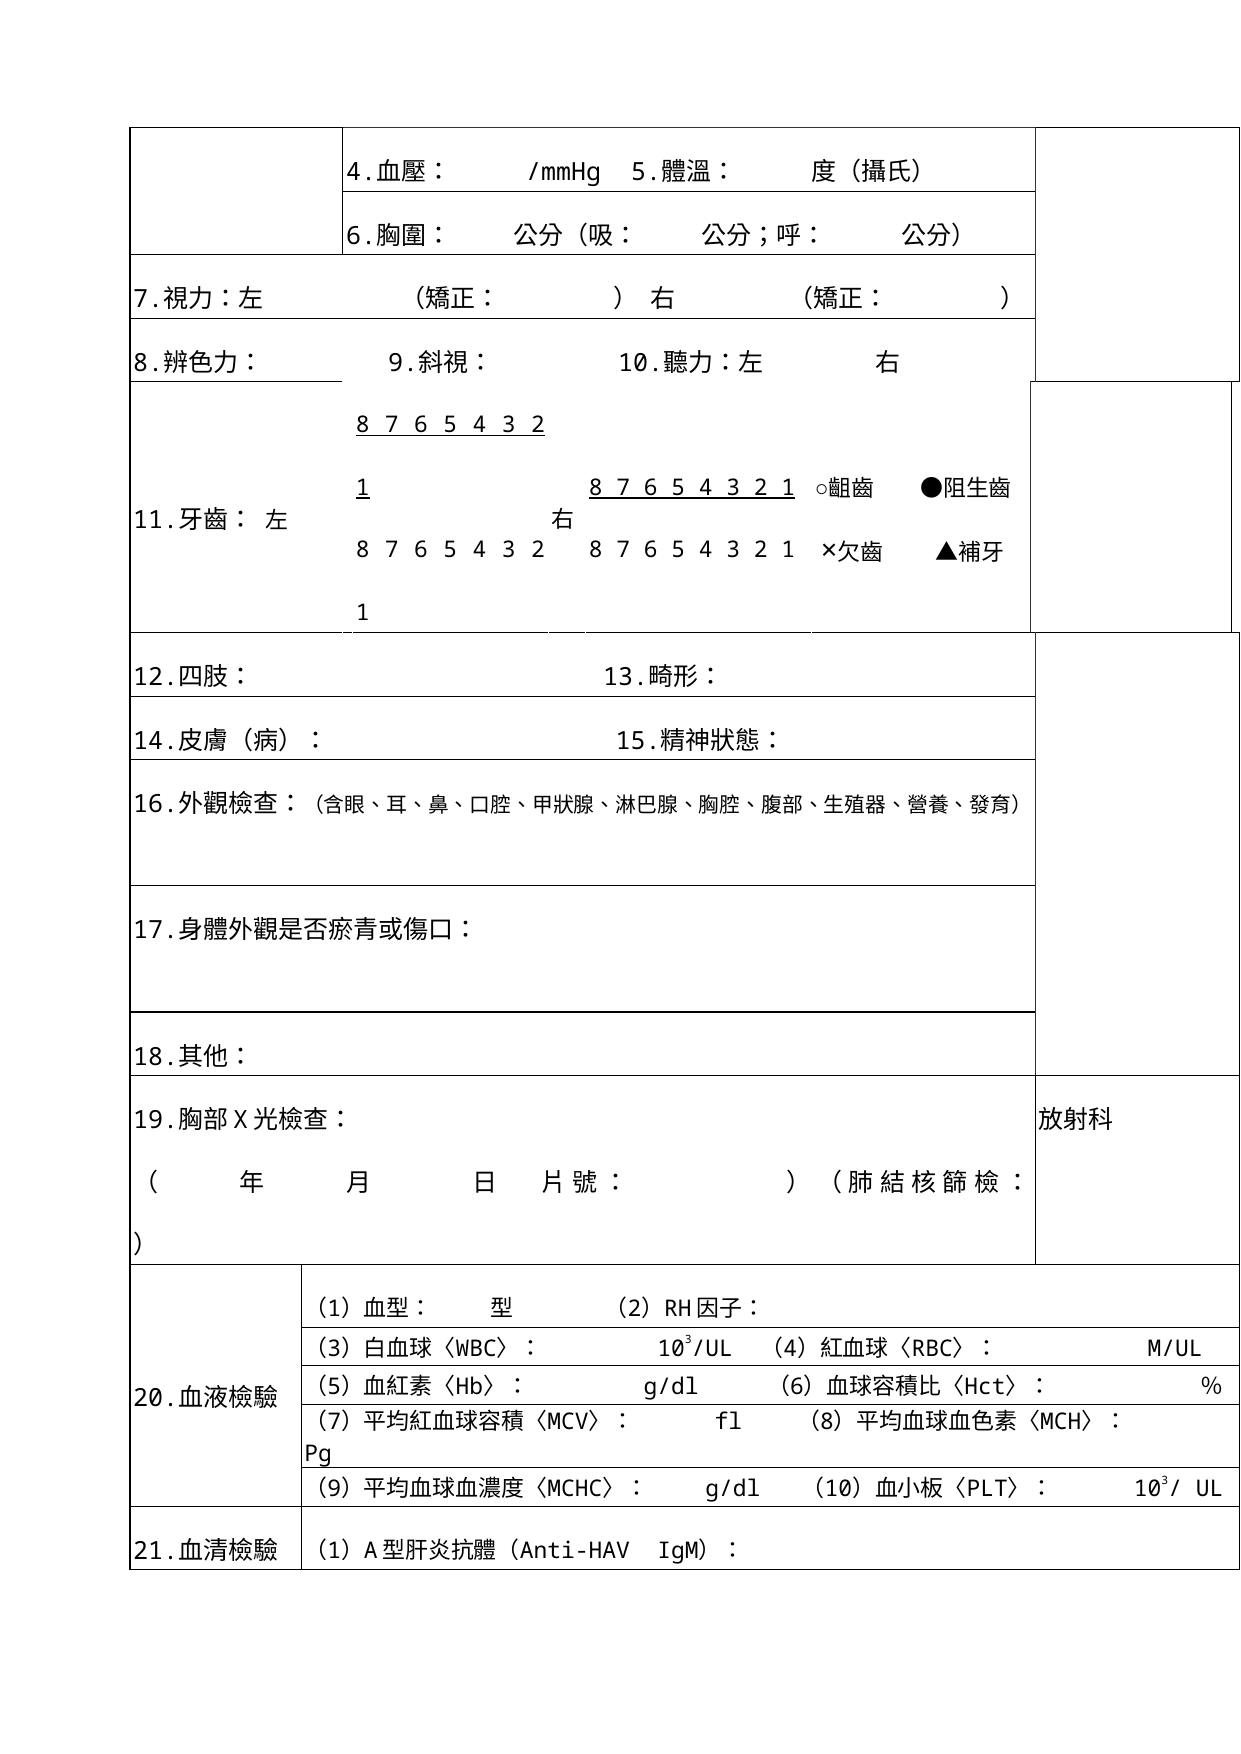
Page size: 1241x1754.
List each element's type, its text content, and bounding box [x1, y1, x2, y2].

table_cell （7）平均紅血球容積〈MCV〉： fl （8）平均血球血色素〈MCH〉： Pg [302, 1405, 1239, 1467]
table_cell [1036, 633, 1239, 1075]
table_cell 4.血壓： /mmHg 5.體溫： 度（攝氏） [343, 128, 1035, 191]
table_cell （1）血型： 型 （2）RH因子： [302, 1265, 1239, 1327]
table_cell [1232, 382, 1239, 632]
table_cell 11.牙齒： 左 [131, 382, 342, 632]
table_cell 6.胸圍： 公分（吸： 公分；呼： 公分） [343, 192, 1035, 254]
table_cell （1）A型肝炎抗體（Anti-HAV IgM）： [302, 1507, 1239, 1569]
table_cell [1036, 128, 1239, 381]
table_cell （5）血紅素〈Hb〉： g/dl （6）血球容積比〈Hct〉： ％ [302, 1366, 1239, 1404]
table_cell 8 7 6 5 4 3 2 1 8 7 6 5 4 3 2 1 [353, 382, 548, 632]
table_cell 14.皮膚（病）： 15.精神狀態： [131, 697, 1035, 759]
table_cell [1031, 382, 1231, 632]
table_cell 7.視力：左 （矯正： ） 右 （矯正： ） [131, 255, 1035, 318]
table_cell ○齟齒 ●阻生齒 ×欠齒 ▲補牙 [812, 382, 1030, 632]
table_cell 8.辨色力： 9.斜視： 10.聽力：左 右 [131, 319, 1035, 381]
table_cell 19.胸部X光檢查： （ 年 月 日 片號： ）（肺結核篩檢： ） [131, 1076, 1035, 1263]
table_cell 放射科 [1036, 1076, 1239, 1263]
table_cell [343, 382, 352, 632]
table_cell 8 7 6 5 4 3 2 1 8 7 6 5 4 3 2 1 [586, 382, 811, 632]
table_cell 18.其他： [131, 1013, 1035, 1075]
table_cell 20.血液檢驗 [131, 1265, 301, 1506]
table_cell [131, 128, 342, 254]
table_cell 12.四肢： 13.畸形： [131, 633, 1035, 696]
table_cell 21.血清檢驗 [131, 1507, 301, 1569]
table_cell （3）白血球〈WBC〉： 103/UL （4）紅血球〈RBC〉： M/UL [302, 1328, 1239, 1365]
table_cell 右 [549, 382, 585, 632]
table_cell 16.外觀檢查：（含眼、耳、鼻、口腔、甲狀腺、淋巴腺、胸腔、腹部、生殖器、營養、發育） [131, 760, 1035, 885]
table_cell （9）平均血球血濃度〈MCHC〉： g/dl （10）血小板〈PLT〉： 103/ UL [302, 1468, 1239, 1506]
table_cell 17.身體外觀是否瘀青或傷口： [131, 886, 1035, 1011]
